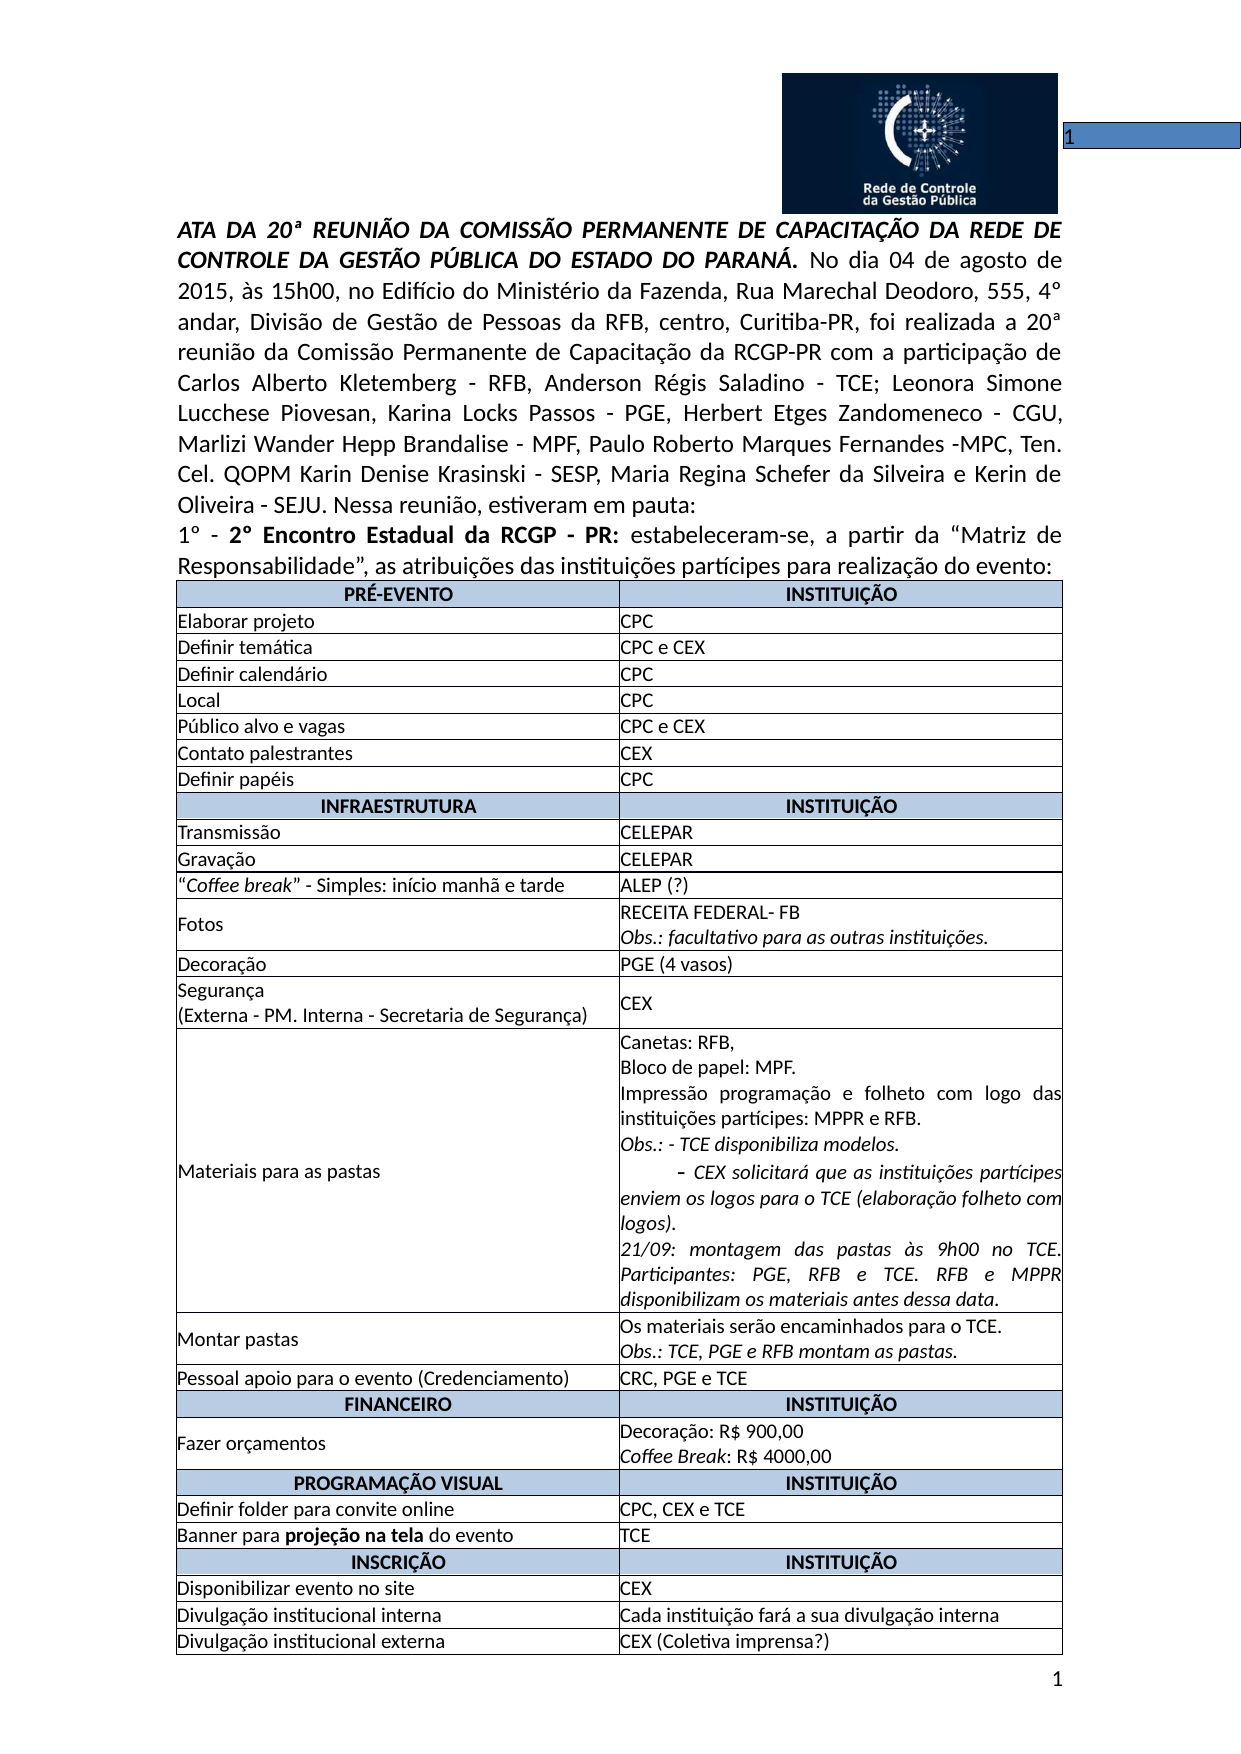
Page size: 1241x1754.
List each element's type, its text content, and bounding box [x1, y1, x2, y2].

table_cell CEX [620, 1576, 1062, 1601]
table_cell Pessoal apoio para o evento (Credenciamento) [177, 1365, 619, 1390]
table_cell RECEITA FEDERAL- FB Obs.: facultativo para as outras instituições. [620, 899, 1062, 950]
table_cell CRC, PGE e TCE [620, 1365, 1062, 1390]
table_cell Materiais para as pastas [177, 1029, 619, 1312]
table_cell Gravação [177, 846, 619, 871]
table_cell Divulgação institucional interna [177, 1602, 619, 1627]
table_cell CEX [620, 740, 1062, 766]
table_cell Divulgação institucional externa [177, 1629, 619, 1654]
table_cell Elaborar projeto [177, 608, 619, 633]
table_cell CPC [620, 687, 1062, 713]
table_cell Fazer orçamentos [177, 1418, 619, 1469]
table_cell Segurança (Externa - PM. Interna - Secretaria de Segurança) [177, 977, 619, 1028]
table_cell “Coffee break” - Simples: início manhã e tarde [177, 873, 619, 898]
table_cell Montar pastas [177, 1313, 619, 1364]
table_cell PROGRAMAÇÃO VISUAL [177, 1470, 619, 1495]
table_cell CELEPAR [620, 820, 1062, 845]
table_cell INSTITUIÇÃO [620, 1391, 1062, 1417]
table_cell TCE [620, 1523, 1062, 1548]
text 1º - 2º Encontro Estadual da RCGP - PR: estabeleceram-se, a partir da “Matriz de Responsabilidade”, as atribuições das instituições partícipes para realização do evento: [177, 519, 1063, 580]
table_cell Decoração: R$ 900,00 Coffee Break: R$ 4000,00 [620, 1418, 1062, 1469]
table_cell Definir folder para convite online [177, 1496, 619, 1522]
table_cell FINANCEIRO [177, 1391, 619, 1417]
table_header INSTITUIÇÃO [620, 581, 1062, 607]
table_cell Banner para projeção na tela do evento [177, 1523, 619, 1548]
table_cell INSTITUIÇÃO [620, 793, 1062, 818]
table_cell Decoração [177, 951, 619, 976]
table_cell CEX [620, 977, 1062, 1028]
table_cell Os materiais serão encaminhados para o TCE. Obs.: TCE, PGE e RFB montam as pastas. [620, 1313, 1062, 1364]
table_cell Canetas: RFB, Bloco de papel: MPF. Impressão programação e folheto com logo das instituições partícipes: MPPR e RFB. Obs.: - TCE disponibiliza modelos. - CEX solicitará que as instituições partícipes enviem os logos para o TCE (elaboração folheto com logos). 21/09: montagem das pastas às 9h00 no TCE. Participantes: PGE, RFB e TCE. RFB e MPPR disponibilizam os materiais antes dessa data. [620, 1029, 1062, 1312]
table_cell Definir papéis [177, 767, 619, 792]
text ATA DA 20ª REUNIÃO DA COMISSÃO PERMANENTE DE CAPACITAÇÃO DA REDE DE CONTROLE DA GESTÃO PÚBLICA DO ESTADO DO PARANÁ. No dia 04 de agosto de 2015, às 15h00, no Edifício do Ministério da Fazenda, Rua Marechal Deodoro, 555, 4º andar, Divisão de Gestão de Pessoas da RFB, centro, Curitiba-PR, foi realizada a 20ª reunião da Comissão Permanente de Capacitação da RCGP-PR com a participação de Carlos Alberto Kletemberg - RFB, Anderson Régis Saladino - TCE; Leonora Simone Lucchese Piovesan, Karina Locks Passos - PGE, Herbert Etges Zandomeneco - CGU, Marlizi Wander Hepp Brandalise - MPF, Paulo Roberto Marques Fernandes -MPC, Ten. Cel. QOPM Karin Denise Krasinski - SESP, Maria Regina Schefer da Silveira e Kerin de Oliveira - SEJU. Nessa reunião, estiveram em pauta: [177, 214, 1063, 519]
table_cell CELEPAR [620, 846, 1062, 871]
table_cell CPC e CEX [620, 634, 1062, 660]
table_cell CPC [620, 767, 1062, 792]
table_cell INSCRIÇÃO [177, 1549, 619, 1574]
table_cell Cada instituição fará a sua divulgação interna [620, 1602, 1062, 1627]
table_cell Contato palestrantes [177, 740, 619, 766]
table_cell CPC [620, 661, 1062, 686]
table_cell Público alvo e vagas [177, 714, 619, 739]
picture [782, 73, 1058, 214]
table_cell Definir calendário [177, 661, 619, 686]
table_cell INSTITUIÇÃO [620, 1549, 1062, 1574]
table_cell Fotos [177, 899, 619, 950]
table_cell Disponibilizar evento no site [177, 1576, 619, 1601]
table_header PRÉ-EVENTO [177, 581, 619, 607]
table_cell CPC, CEX e TCE [620, 1496, 1062, 1522]
table_cell PGE (4 vasos) [620, 951, 1062, 976]
table_cell CPC e CEX [620, 714, 1062, 739]
table_cell ALEP (?) [620, 873, 1062, 898]
table_cell INSTITUIÇÃO [620, 1470, 1062, 1495]
table_cell Transmissão [177, 820, 619, 845]
table_cell CPC [620, 608, 1062, 633]
table_cell Definir temática [177, 634, 619, 660]
table_cell CEX (Coletiva imprensa?) [620, 1629, 1062, 1654]
table_cell INFRAESTRUTURA [177, 793, 619, 818]
table_cell Local [177, 687, 619, 713]
